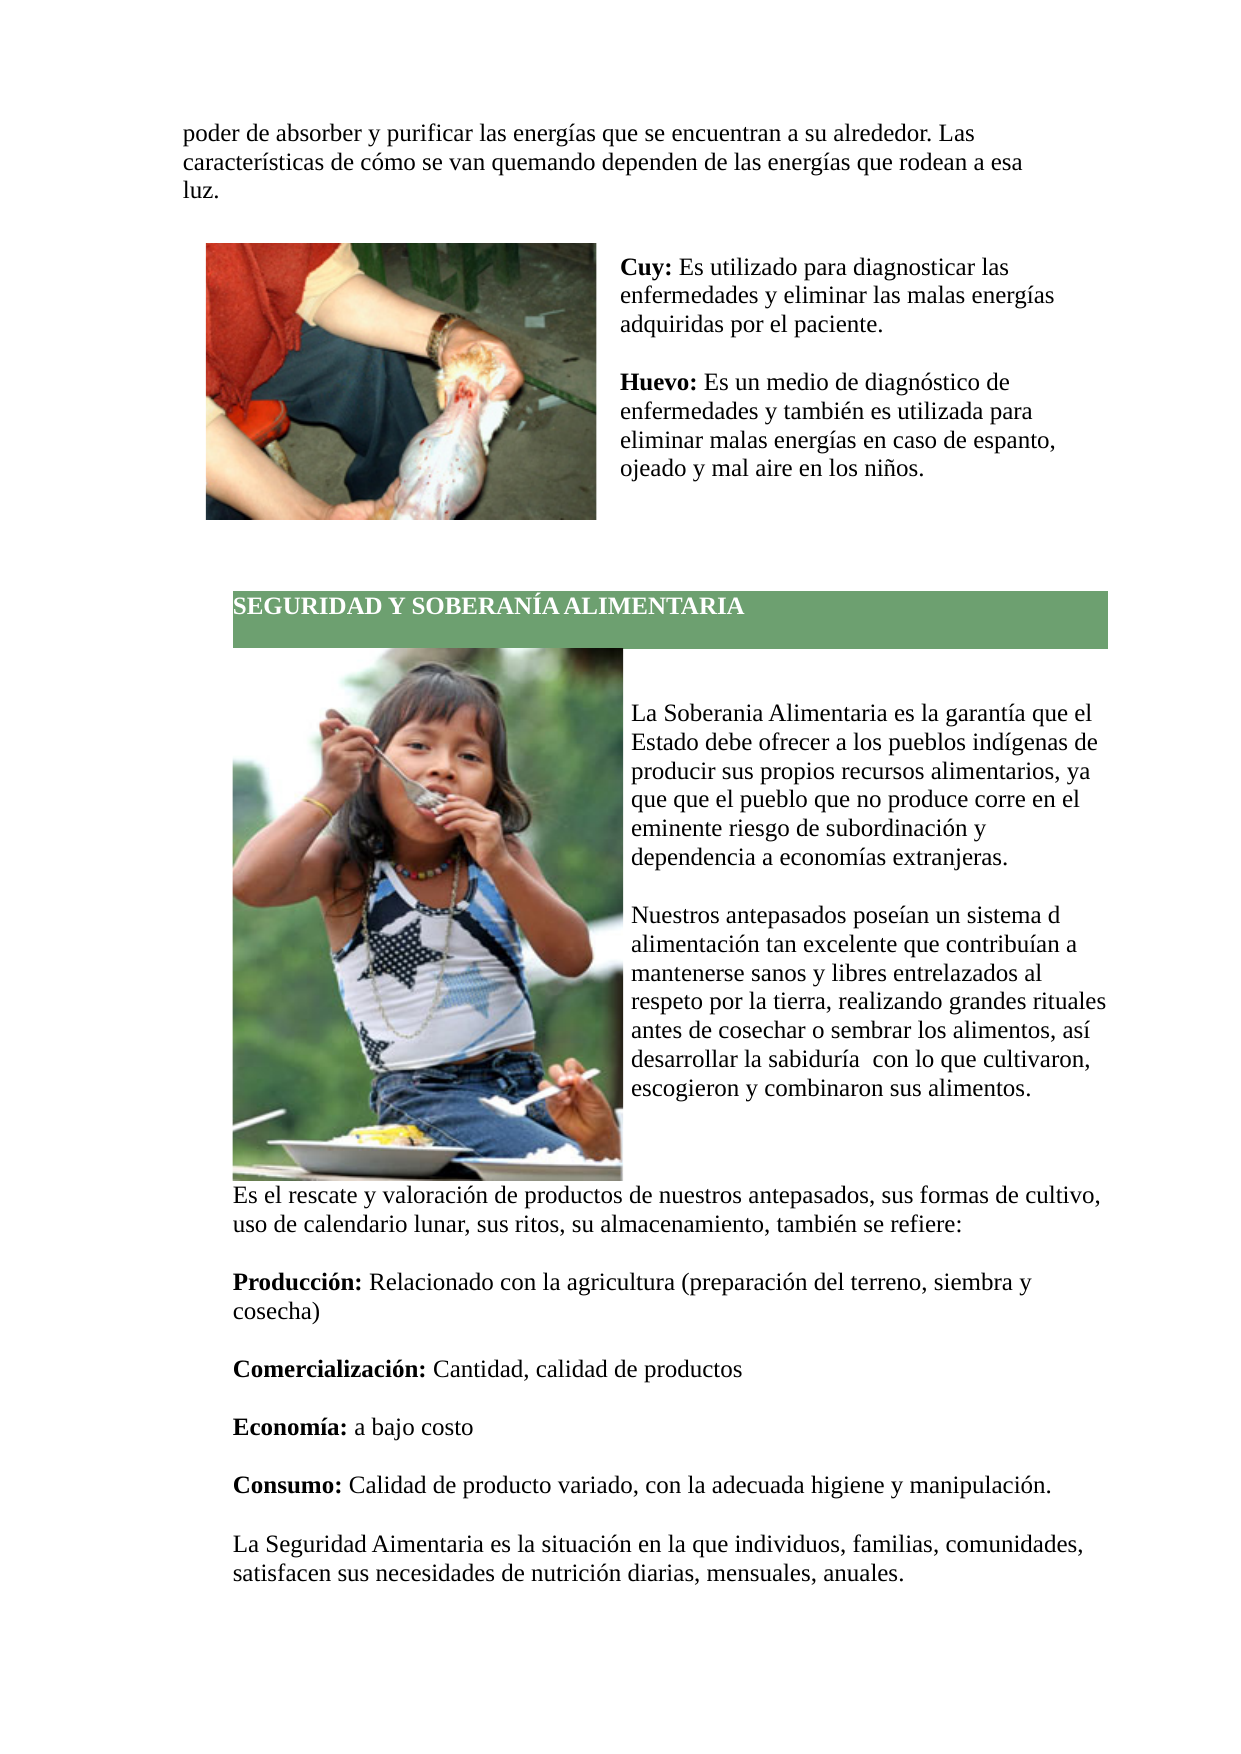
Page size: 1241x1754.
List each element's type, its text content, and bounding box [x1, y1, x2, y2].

table_cell La Soberania Alimentaria es la garantía que el Estado debe ofrecer a los pueblos indígenas de producir sus propios recursos alimentarios, ya que que el pueblo que no produce corre en el eminente riesgo de subordinación y dependencia a economías extranjeras. Nuestros antepasados poseían un sistema d alimentación tan excelente que contribuían a mantenerse sanos y libres entrelazados al respeto por la tierra, realizando grandes rituales antes de cosechar o sembrar los alimentos, así desarrollar la sabiduría con lo que cultivaron, escogieron y combinaron sus alimentos. [631, 649, 1108, 1180]
picture [205, 243, 597, 520]
picture [232, 648, 624, 1181]
table_header Noticias [1222, 588, 1240, 1619]
table_header [118, 588, 1222, 1619]
table_cell Cuy: Es utilizado para diagnosticar las enfermedades y eliminar las malas energías adquiridas por el paciente. Huevo: Es un medio de diagnóstico de enfermedades y también es utilizada para eliminar malas energías en caso de espanto, ojeado y mal aire en los niños. [620, 204, 1058, 559]
table_cell Es el rescate y valoración de productos de nuestros antepasados, sus formas de cultivo, uso de calendario lunar, sus ritos, su almacenamiento, también se refiere: Producción: Relacionado con la agricultura (preparación del terreno, siembra y cosecha) Comercialización: Cantidad, calidad de productos Economía: a bajo costo Consumo: Calidad de producto variado, con la adecuada higiene y manipulación. La Seguridad Aimentaria es la situación en la que individuos, familias, comunidades, satisfacen sus necesidades de nutrición diarias, mensuales, anuales. [233, 1180, 1108, 1616]
table_header SEGURIDAD Y SOBERANÍA ALIMENTARIA [233, 591, 1108, 649]
table_cell [183, 204, 620, 559]
table_cell poder de absorber y purificar las energías que se encuentran a su alrededor. Las características de cómo se van quemando dependen de las energías que rodean a esa luz. [183, 118, 1058, 204]
table_cell [624, 649, 631, 1180]
